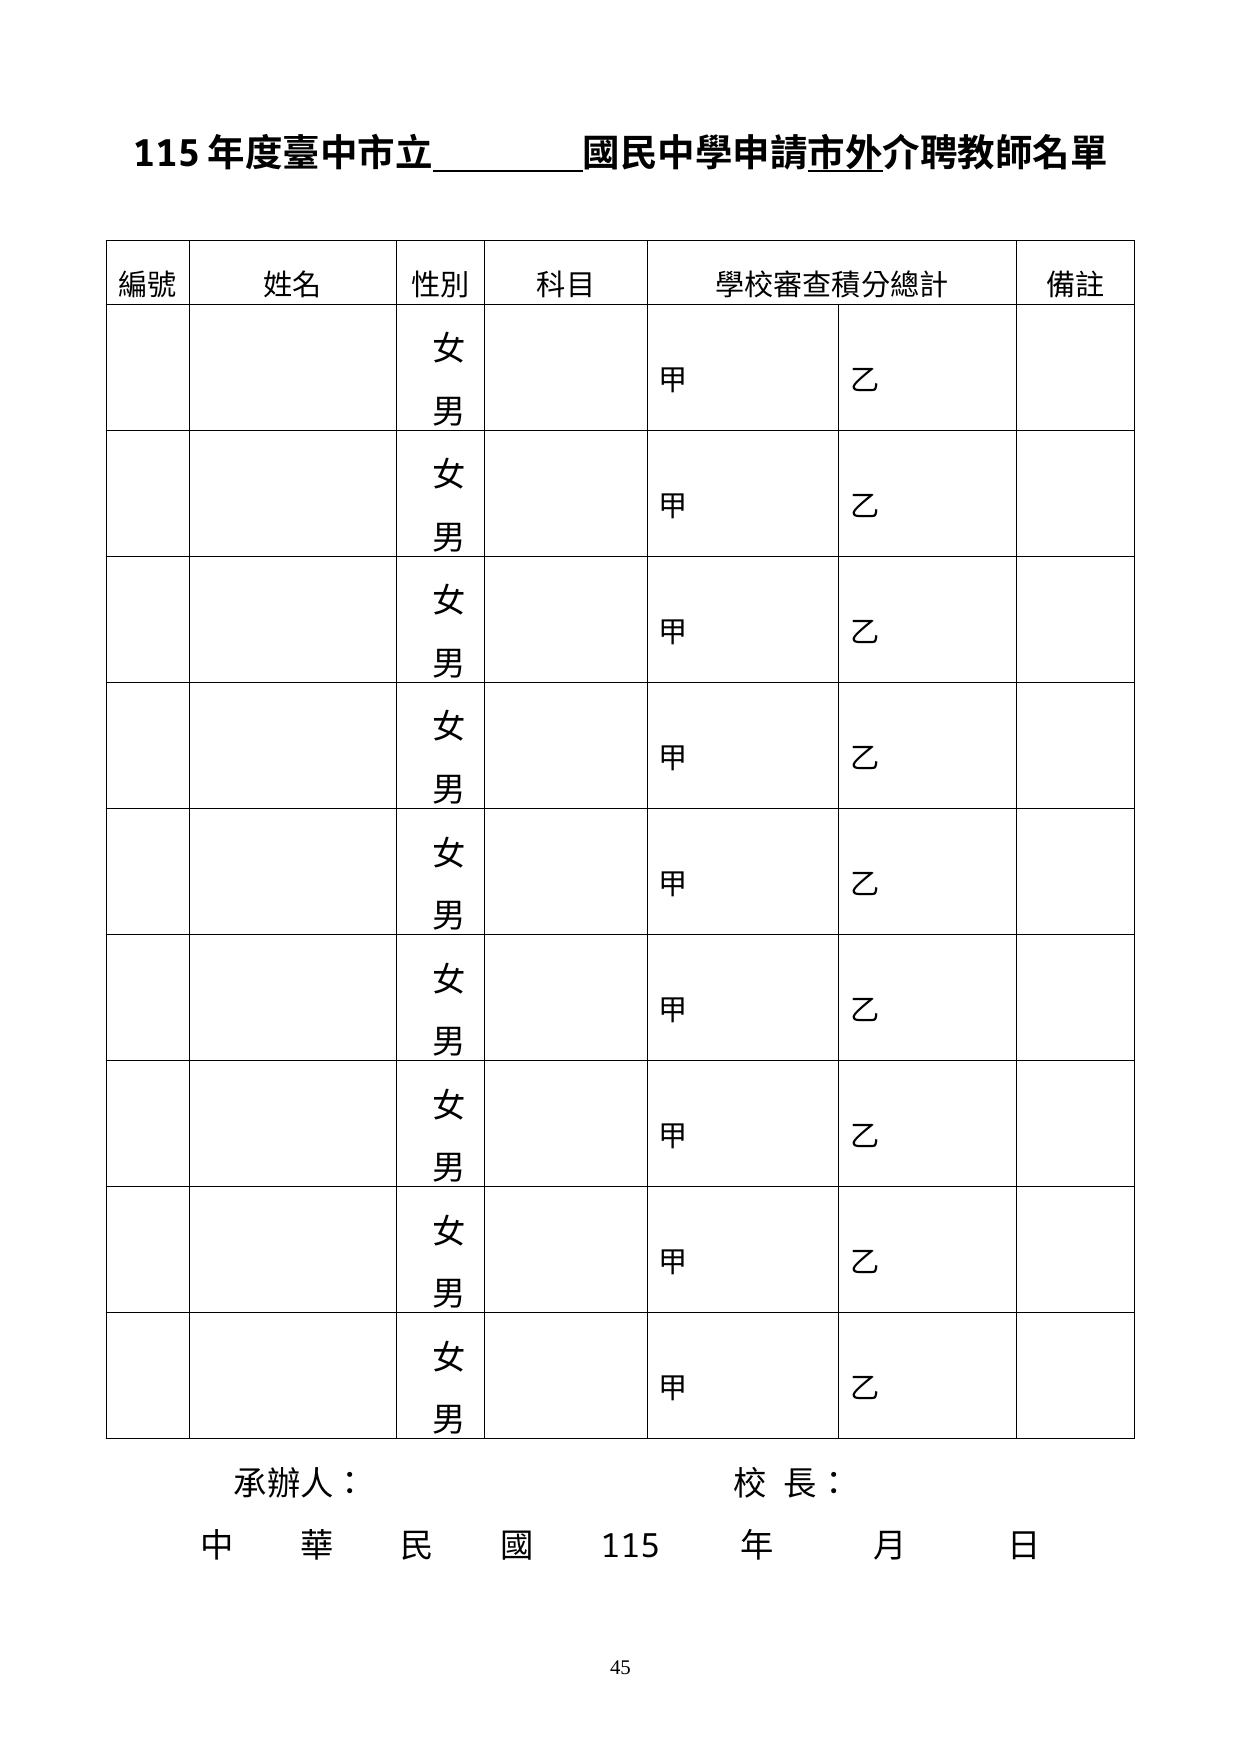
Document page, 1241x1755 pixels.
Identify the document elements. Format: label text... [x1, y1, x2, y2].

table_header 姓名 [190, 241, 396, 303]
table_cell [1017, 431, 1134, 556]
table_cell 甲 [648, 683, 838, 808]
table_cell [485, 809, 647, 934]
table_cell 乙 [839, 1061, 1016, 1186]
table_cell 乙 [839, 305, 1016, 429]
table_cell 女 男 [397, 305, 484, 429]
table_cell [1017, 1061, 1134, 1186]
table_cell [107, 305, 189, 429]
table_cell [485, 431, 647, 556]
table_cell 乙 [839, 683, 1016, 808]
table_header 性別 [397, 241, 484, 303]
table_cell 甲 [648, 1313, 838, 1438]
table_cell [190, 305, 396, 429]
text 承辦人： 校 長： [100, 1439, 1140, 1501]
table_cell [107, 431, 189, 556]
table_cell [107, 1061, 189, 1186]
table_cell [190, 1061, 396, 1186]
table_cell [190, 1187, 396, 1312]
table_cell [107, 1313, 189, 1438]
table_cell 女 男 [397, 683, 484, 808]
table_cell 甲 [648, 305, 838, 429]
table_cell [485, 1187, 647, 1312]
table_cell 甲 [648, 431, 838, 556]
table_cell 甲 [648, 1187, 838, 1312]
table_header 學校審查積分總計 [648, 241, 1016, 303]
table_cell [1017, 1187, 1134, 1312]
table_cell 女 男 [397, 1061, 484, 1186]
table_cell 甲 [648, 557, 838, 682]
table_cell [485, 1061, 647, 1186]
table_cell [485, 935, 647, 1060]
table_cell 甲 [648, 1061, 838, 1186]
table_cell [107, 557, 189, 682]
table_cell [190, 809, 396, 934]
table_cell 甲 [648, 809, 838, 934]
table_cell 乙 [839, 809, 1016, 934]
table_cell 女 男 [397, 431, 484, 556]
table_cell [107, 809, 189, 934]
table_cell [1017, 809, 1134, 934]
table_header 編號 [107, 241, 189, 303]
table_cell [190, 557, 396, 682]
table_cell [190, 935, 396, 1060]
table_cell 乙 [839, 935, 1016, 1060]
table_cell 乙 [839, 557, 1016, 682]
table_cell 乙 [839, 1313, 1016, 1438]
table_cell [485, 683, 647, 808]
table_cell [1017, 683, 1134, 808]
table_cell [1017, 557, 1134, 682]
table_cell [107, 935, 189, 1060]
table_cell [1017, 935, 1134, 1060]
table_cell [190, 431, 396, 556]
table_cell 女 男 [397, 809, 484, 934]
table_cell [190, 1313, 396, 1438]
table_cell 乙 [839, 1187, 1016, 1312]
table_cell [485, 557, 647, 682]
table_cell 女 男 [397, 1313, 484, 1438]
table_cell 乙 [839, 431, 1016, 556]
table_cell [485, 305, 647, 429]
table_cell 甲 [648, 935, 838, 1060]
table_cell 女 男 [397, 935, 484, 1060]
table_cell [107, 683, 189, 808]
table_cell 女 男 [397, 1187, 484, 1312]
text 中 華 民 國 115 年 月 日 [100, 1501, 1140, 1564]
table_header 科目 [485, 241, 647, 303]
text 115年度臺中市立 國民中學申請市外介聘教師名單 [100, 109, 1140, 171]
table_cell [190, 683, 396, 808]
table_cell [1017, 1313, 1134, 1438]
table_header 備註 [1017, 241, 1134, 303]
table_cell 女 男 [397, 557, 484, 682]
table_cell [107, 1187, 189, 1312]
table_cell [1017, 305, 1134, 429]
table_cell [485, 1313, 647, 1438]
